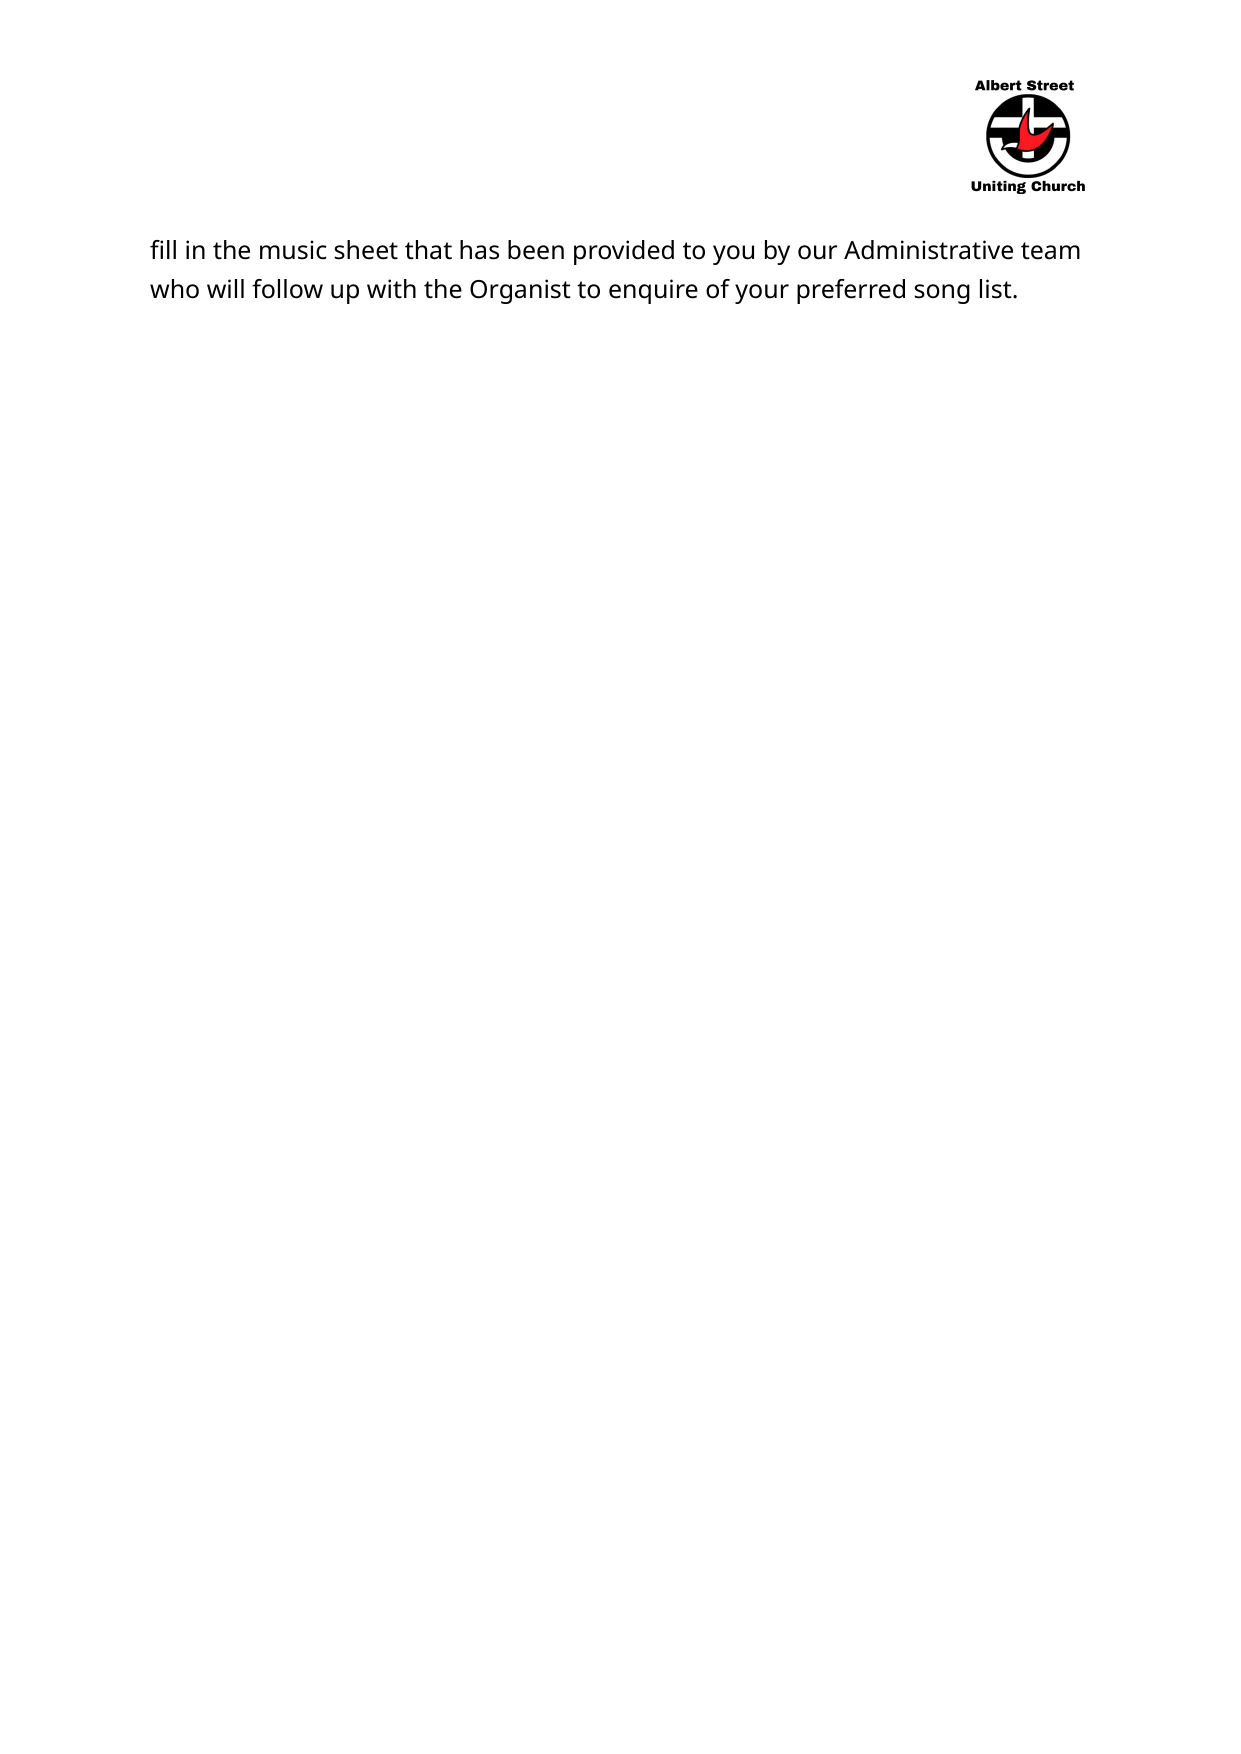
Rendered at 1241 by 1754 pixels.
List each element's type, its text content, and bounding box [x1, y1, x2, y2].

text fill in the music sheet that has been provided to you by our Administrative team who will follow up with the Organist to enquire of your preferred song list. [150, 233, 1090, 306]
